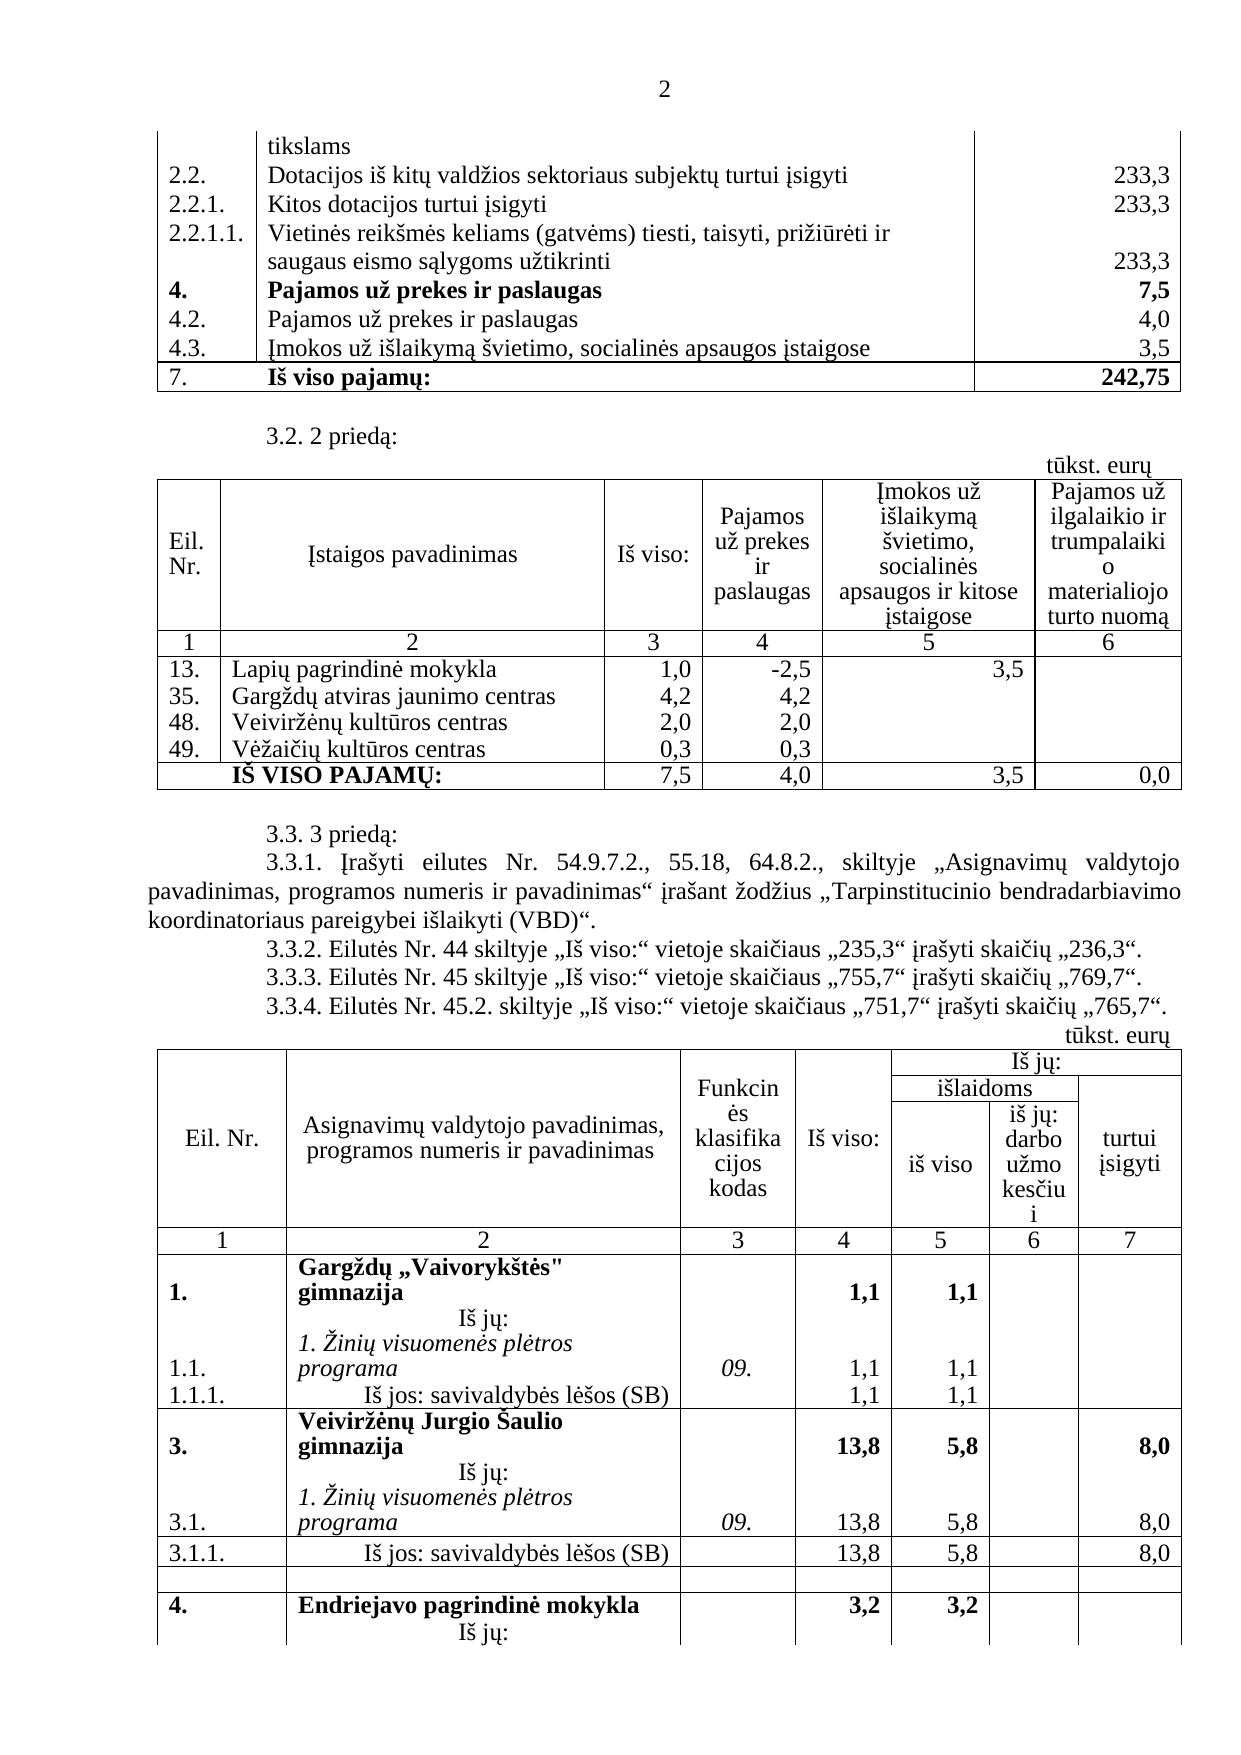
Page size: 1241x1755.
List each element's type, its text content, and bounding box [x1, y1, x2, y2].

table_cell Eil. Nr. [158, 1050, 286, 1227]
table_cell 1. Žinių visuomenės plėtros programa [287, 1331, 680, 1381]
table_cell [681, 1537, 795, 1566]
table_cell Funkcinės klasifikacijos kodas [681, 1050, 795, 1227]
table_cell 1,1 [892, 1255, 989, 1305]
table_header [796, 1020, 891, 1049]
table_cell [990, 1459, 1078, 1486]
table_cell 3.1. [158, 1486, 286, 1536]
table_cell [892, 1459, 989, 1486]
table_cell 8,0 [1079, 1537, 1181, 1566]
table_cell [990, 1619, 1078, 1645]
table_cell 13. [158, 657, 220, 683]
table_cell [1079, 1459, 1181, 1486]
table_header [822, 450, 1035, 478]
table_cell [681, 1593, 795, 1618]
table_cell 2.2.1.1. [158, 218, 256, 275]
table_cell -2,5 [703, 657, 822, 683]
table_cell 3.1.1. [158, 1537, 286, 1566]
table_cell 1,1 [892, 1331, 989, 1381]
table_cell [681, 1255, 795, 1305]
table_cell 242,75 [975, 363, 1180, 391]
table_cell 13,8 [796, 1537, 891, 1566]
text 3.3. 3 priedą: [148, 819, 1181, 847]
table_cell [1079, 1593, 1181, 1618]
table_cell [1079, 1619, 1181, 1645]
table_cell Veiviržėnų Jurgio Šaulio gimnazija [287, 1409, 680, 1459]
table_cell 8,0 [1079, 1409, 1181, 1459]
table_cell 4,0 [703, 763, 822, 789]
table_cell [892, 1619, 989, 1645]
table_cell 1,1 [796, 1255, 891, 1305]
table_cell [681, 1619, 795, 1645]
table_cell [796, 1567, 891, 1592]
table_cell 5,8 [892, 1409, 989, 1459]
table_cell [158, 131, 256, 160]
table_cell 3. [158, 1409, 286, 1459]
table_cell Iš viso: [605, 480, 702, 629]
table_cell Dotacijos iš kitų valdžios sektoriaus subjektų turtui įsigyti [257, 160, 974, 189]
table_cell Įstaigos pavadinimas [221, 480, 604, 629]
table_cell iš jų: darbo užmokesčiui [990, 1102, 1078, 1227]
table_cell Pajamos už prekes ir paslaugas [257, 275, 974, 304]
table_cell 7,5 [975, 275, 1180, 304]
table_cell 1 [158, 1228, 286, 1254]
table_cell 1,1 [892, 1381, 989, 1408]
table_cell [823, 736, 1034, 762]
table_cell 13,8 [796, 1409, 891, 1459]
table_cell 09. [681, 1486, 795, 1536]
table_cell 0,0 [1036, 763, 1181, 789]
table_cell Eil. Nr. [158, 480, 220, 629]
table_cell Iš jų: [892, 1050, 1181, 1075]
table_cell 4 [796, 1228, 891, 1254]
table_cell iš viso [892, 1102, 989, 1227]
table_cell turtui įsigyti [1079, 1076, 1181, 1227]
table_header tūkst. eurų [1035, 450, 1181, 478]
table_cell [287, 1567, 680, 1592]
text 3.3.4. Eilutės Nr. 45.2. skiltyje „Iš viso:“ vietoje skaičiaus „751,7“ įrašyti skaičių „765,7“. [148, 991, 1181, 1020]
table_cell [681, 1567, 795, 1592]
table_cell [1036, 736, 1181, 762]
text 3.3.3. Eilutės Nr. 45 skiltyje „Iš viso:“ vietoje skaičiaus „755,7“ įrašyti skaičių „769,7“. [148, 962, 1181, 991]
table_cell Vėžaičių kultūros centras [221, 736, 604, 762]
table_cell [990, 1255, 1078, 1305]
table_cell 4 [703, 631, 822, 656]
table_cell 3,5 [823, 657, 1034, 683]
table_cell Pajamos už ilgalaikio ir trumpalaikio materialiojo turto nuomą [1036, 480, 1181, 629]
table_cell 6 [1036, 631, 1181, 656]
table_cell 1,1 [796, 1381, 891, 1408]
table_cell [158, 1619, 286, 1645]
table_cell [681, 1305, 795, 1331]
table_cell 1,1 [796, 1331, 891, 1381]
table_cell 48. [158, 709, 220, 736]
table_cell Lapių pagrindinė mokykla [221, 657, 604, 683]
table_cell Asignavimų valdytojo pavadinimas, programos numeris ir pavadinimas [287, 1050, 680, 1227]
table_cell [158, 1567, 286, 1592]
table_cell [1079, 1381, 1181, 1408]
table_cell [990, 1409, 1078, 1459]
table_cell 2,0 [605, 709, 702, 736]
table_cell 1. [158, 1255, 286, 1305]
table_cell Pajamos už prekes ir paslaugas [257, 304, 974, 333]
table_cell 1.1. [158, 1331, 286, 1381]
table_cell 3,2 [892, 1593, 989, 1618]
table_cell [990, 1305, 1078, 1331]
table_cell [990, 1537, 1078, 1566]
table_cell [158, 1459, 286, 1486]
table_cell 4,2 [605, 683, 702, 709]
table_cell 7 [1079, 1228, 1181, 1254]
table_cell Kitos dotacijos turtui įsigyti [257, 189, 974, 218]
table_cell [1036, 683, 1181, 709]
table_cell 3,5 [823, 763, 1034, 789]
table_cell Gargždų atviras jaunimo centras [221, 683, 604, 709]
table_cell 0,3 [703, 736, 822, 762]
table_cell [1036, 709, 1181, 736]
table_cell Iš jos: savivaldybės lėšos (SB) [287, 1537, 680, 1566]
table_cell [158, 1305, 286, 1331]
table_cell [796, 1619, 891, 1645]
table_cell 5,8 [892, 1537, 989, 1566]
table_header tūkst. eurų [989, 1020, 1181, 1049]
table_cell 4,2 [703, 683, 822, 709]
table_cell 49. [158, 736, 220, 762]
table_cell 0,3 [605, 736, 702, 762]
table_cell 7,5 [605, 763, 702, 789]
table_cell 8,0 [1079, 1486, 1181, 1536]
table_cell 5,8 [892, 1486, 989, 1536]
table_cell Iš jos: savivaldybės lėšos (SB) [287, 1381, 680, 1408]
table_cell [1036, 657, 1181, 683]
table_cell [990, 1567, 1078, 1592]
table_cell [975, 131, 1180, 160]
table_cell 1 [158, 631, 220, 656]
table_cell tikslams [257, 131, 974, 160]
table_cell 233,3 [975, 160, 1180, 189]
table_cell Pajamos už prekes ir paslaugas [703, 480, 822, 629]
table_cell 4. [158, 275, 256, 304]
table_cell Įmokos už išlaikymą švietimo, socialinės apsaugos įstaigose [257, 333, 974, 361]
table_cell [990, 1331, 1078, 1381]
table_cell [681, 1409, 795, 1459]
table_cell [1079, 1331, 1181, 1381]
table_cell [990, 1381, 1078, 1408]
table_cell 4.2. [158, 304, 256, 333]
table_cell 2.2. [158, 160, 256, 189]
table_header [287, 1020, 680, 1049]
table_cell 2.2.1. [158, 189, 256, 218]
table_cell 5 [823, 631, 1034, 656]
table_cell IŠ VISO PAJAMŲ: [220, 763, 604, 789]
table_cell 3 [681, 1228, 795, 1254]
table_cell 1.1.1. [158, 1381, 286, 1408]
table_cell [823, 709, 1034, 736]
table_cell [158, 763, 220, 789]
table_cell [892, 1305, 989, 1331]
table_cell Iš jų: [287, 1305, 680, 1331]
table_cell [990, 1593, 1078, 1618]
table_cell 3,5 [975, 333, 1180, 361]
table_cell Iš viso: [796, 1050, 891, 1227]
table_cell [681, 1459, 795, 1486]
table_header [702, 450, 822, 478]
table_cell 13,8 [796, 1486, 891, 1536]
table_cell [892, 1567, 989, 1592]
table_cell Iš viso pajamų: [256, 363, 974, 391]
table_cell Veiviržėnų kultūros centras [221, 709, 604, 736]
table_cell Vietinės reikšmės keliams (gatvėms) tiesti, taisyti, prižiūrėti ir saugaus eismo sąlygoms užtikrinti [257, 218, 974, 275]
text 3.3.2. Eilutės Nr. 44 skiltyje „Iš viso:“ vietoje skaičiaus „235,3“ įrašyti skaičių „236,3“. [148, 934, 1181, 962]
table_cell 3,2 [796, 1593, 891, 1618]
table_cell [1079, 1567, 1181, 1592]
table_cell 7. [158, 363, 256, 391]
table_cell 35. [158, 683, 220, 709]
table_cell [796, 1459, 891, 1486]
table_cell [681, 1381, 795, 1408]
table_cell 4. [158, 1593, 286, 1618]
table_cell išlaidoms [892, 1076, 1078, 1101]
table_cell [990, 1486, 1078, 1536]
table_cell 5 [892, 1228, 989, 1254]
table_cell 233,3 [975, 189, 1180, 218]
table_cell 1,0 [605, 657, 702, 683]
table_cell Endriejavo pagrindinė mokykla [287, 1593, 680, 1618]
table_cell Iš jų: [287, 1619, 680, 1645]
text 3.3.1. Įrašyti eilutes Nr. 54.9.7.2., 55.18, 64.8.2., skiltyje „Asignavimų valdytojo pavadinimas, programos numeris ir pavadinimas“ įrašant žodžius „Tarpinstitucinio bendradarbiavimo koordinatoriaus pareigybei išlaikyti (VBD)“. [148, 847, 1181, 934]
table_header [158, 1020, 287, 1049]
table_cell [1079, 1305, 1181, 1331]
table_header [891, 1020, 989, 1049]
table_cell 4.3. [158, 333, 256, 361]
table_cell [1079, 1255, 1181, 1305]
table_cell 2 [287, 1228, 680, 1254]
table_cell 2,0 [703, 709, 822, 736]
table_cell Iš jų: [287, 1459, 680, 1486]
text 3.2. 2 priedą: [148, 421, 1181, 450]
table_cell 6 [990, 1228, 1078, 1254]
table_cell 4,0 [975, 304, 1180, 333]
table_header [680, 1020, 796, 1049]
table_header [158, 450, 702, 478]
table_cell 09. [681, 1331, 795, 1381]
table_cell 3 [605, 631, 702, 656]
table_cell Gargždų „Vaivorykštės" gimnazija [287, 1255, 680, 1305]
table_cell Įmokos už išlaikymą švietimo, socialinės apsaugos ir kitose įstaigose [823, 480, 1034, 629]
table_cell 1. Žinių visuomenės plėtros programa [287, 1486, 680, 1536]
table_cell [823, 683, 1034, 709]
table_cell [796, 1305, 891, 1331]
table_cell 2 [221, 631, 604, 656]
table_cell 233,3 [975, 218, 1180, 275]
